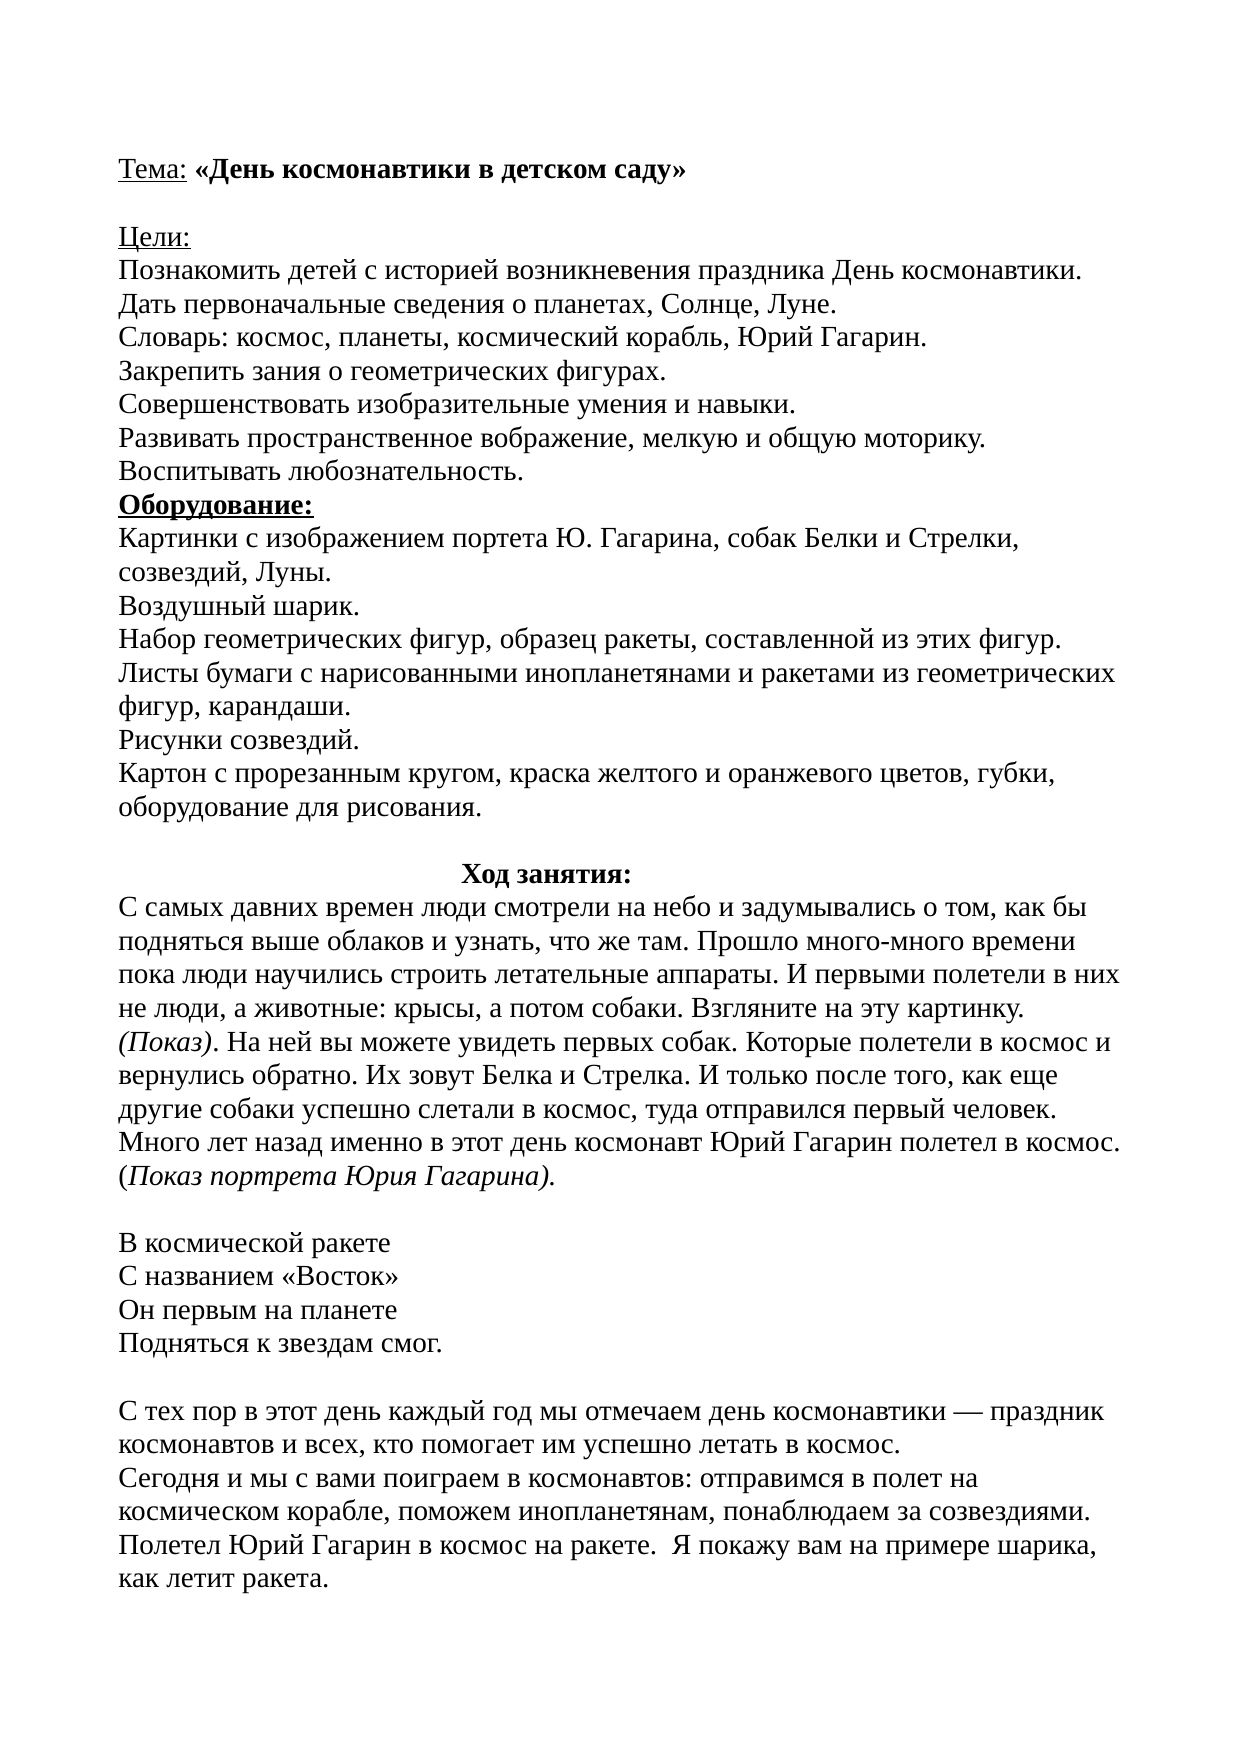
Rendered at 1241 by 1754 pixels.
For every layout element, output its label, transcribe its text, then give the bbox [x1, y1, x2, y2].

text С самых давних времен люди смотрели на небо и задумывались о том, как бы подняться выше облаков и узнать, что же там. Прошло много-много времени пока люди научились строить летательные аппараты. И первыми полетели в них не люди, а животные: крысы, а потом собаки. Взгляните на эту картинку. (Показ). На ней вы можете увидеть первых собак. Которые полетели в космос и вернулись обратно. Их зовут Белка и Стрелка. И только после того, как еще другие собаки успешно слетали в космос, туда отправился первый человек. [118, 889, 1122, 1124]
text С названием «Восток» [118, 1258, 1122, 1292]
text Подняться к звездам смог. [118, 1326, 1122, 1359]
text Он первым на планете [118, 1292, 1122, 1326]
text Сегодня и мы с вами поиграем в космонавтов: отправимся в полет на космическом корабле, поможем инопланетянам, понаблюдаем за созвездиями. [118, 1460, 1122, 1527]
text Много лет назад именно в этот день космонавт Юрий Гагарин полетел в космос. (Показ портрета Юрия Гагарина). [118, 1124, 1122, 1191]
text Цели: [118, 219, 1122, 252]
text Развивать пространственное вображение, мелкую и общую моторику. [118, 420, 1122, 453]
text Картон с прорезанным кругом, краска желтого и оранжевого цветов, губки, оборудование для рисования. [118, 755, 1122, 822]
text Картинки с изображением портета Ю. Гагарина, собак Белки и Стрелки, созвездий, Луны. [118, 521, 1122, 588]
text Совершенствовать изобразительные умения и навыки. [118, 386, 1122, 420]
text Листы бумаги с нарисованными инопланетянами и ракетами из геометрических фигур, карандаши. [118, 655, 1122, 722]
text Тема: «День космонавтики в детском саду» [118, 152, 1122, 185]
text Ход занятия: [118, 856, 1122, 889]
text Рисунки созвездий. [118, 722, 1122, 755]
text В космической ракете [118, 1225, 1122, 1258]
text Оборудование: [118, 487, 1122, 521]
text Дать первоначальные сведения о планетах, Солнце, Луне. [118, 286, 1122, 319]
text Закрепить зания о геометрических фигурах. [118, 353, 1122, 386]
text С тех пор в этот день каждый год мы отмечаем день космонавтики — праздник космонавтов и всех, кто помогает им успешно летать в космос. [118, 1393, 1122, 1460]
text Познакомить детей с историей возникневения праздника День космонавтики. [118, 252, 1122, 286]
text Воздушный шарик. [118, 588, 1122, 621]
text Воспитывать любознательность. [118, 453, 1122, 487]
text Словарь: космос, планеты, космический корабль, Юрий Гагарин. [118, 319, 1122, 353]
text Полетел Юрий Гагарин в космос на ракете. Я покажу вам на примере шарика, как летит ракета. [118, 1527, 1122, 1594]
text Набор геометрических фигур, образец ракеты, составленной из этих фигур. [118, 621, 1122, 655]
